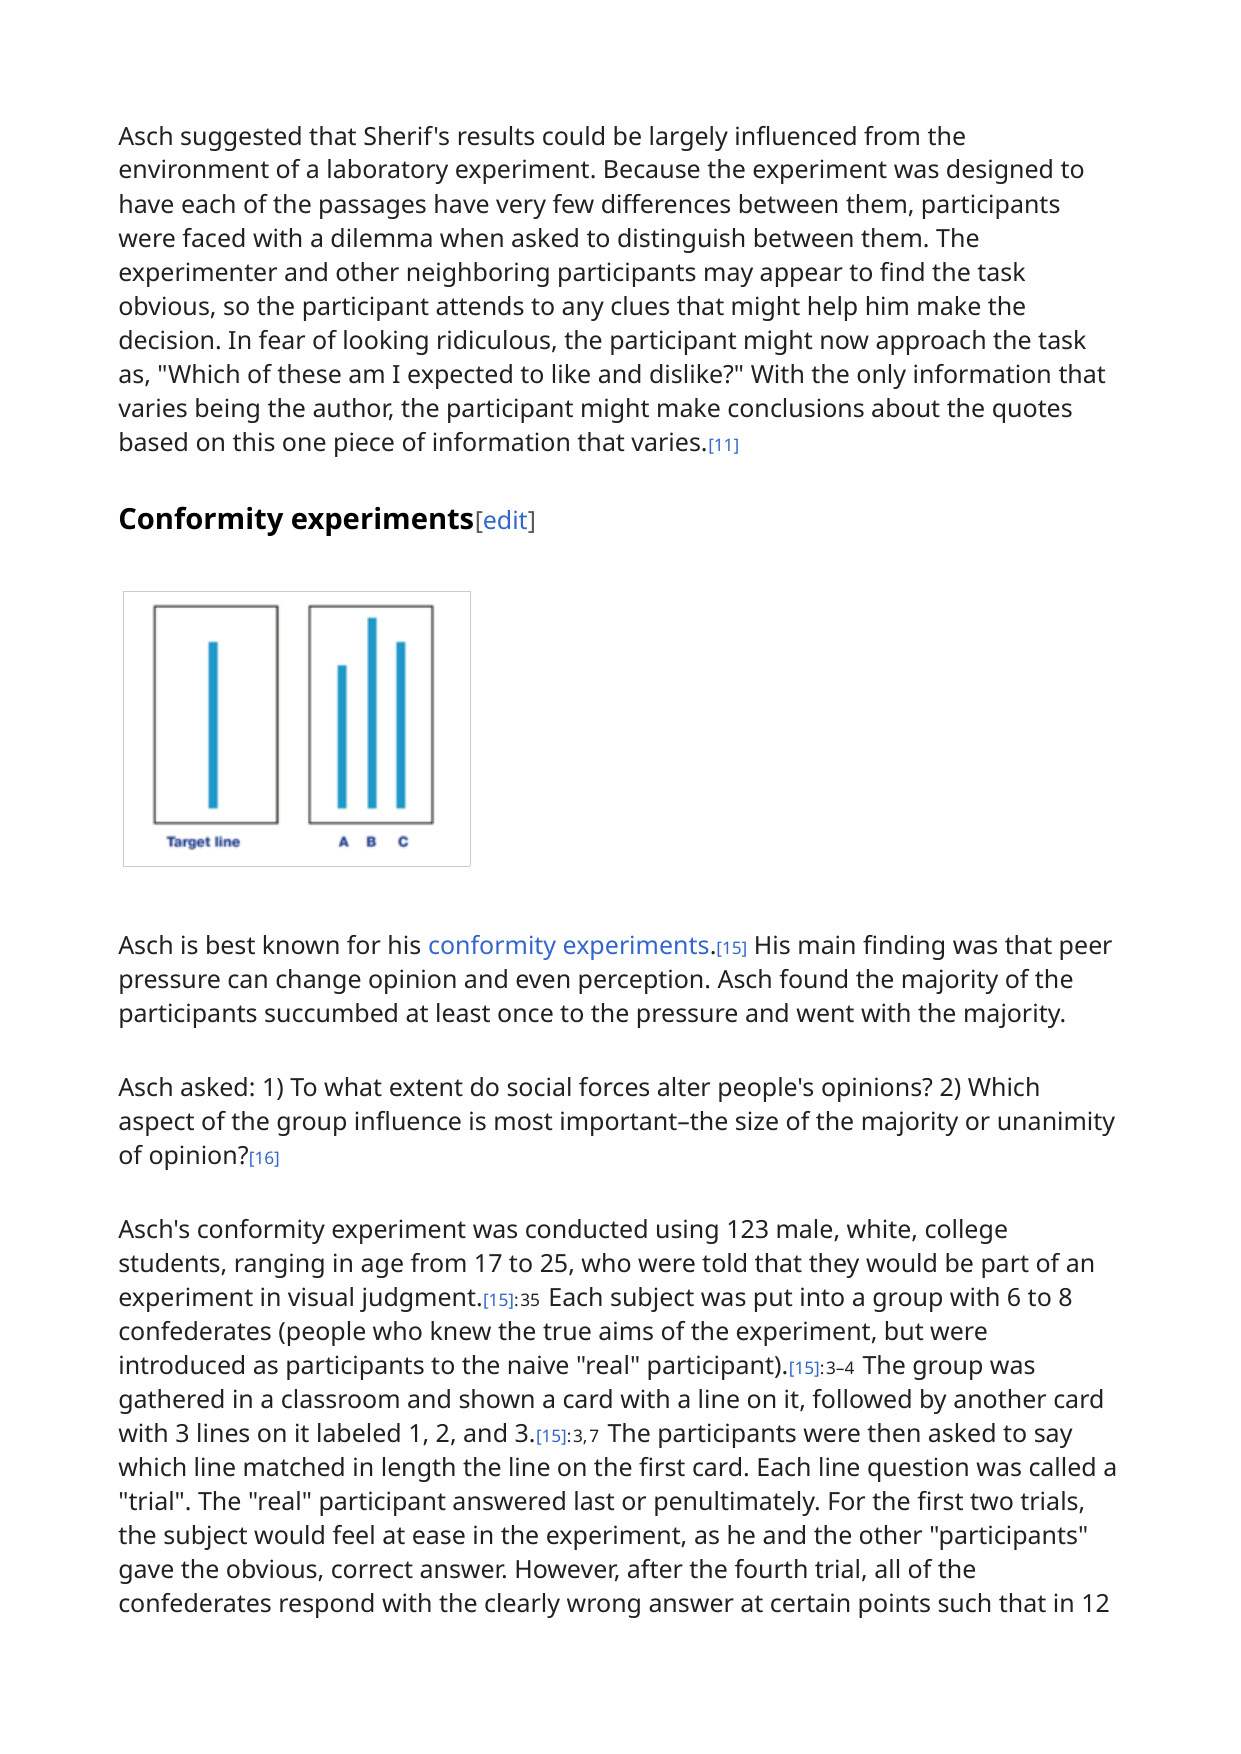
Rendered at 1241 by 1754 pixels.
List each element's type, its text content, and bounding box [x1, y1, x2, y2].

picture [125, 594, 467, 864]
text Asch is best known for his conformity experiments.[15] His main finding was that peer pressure can change opinion and even perception. Asch found the majority of the participants succumbed at least once to the pressure and went with the majority. [118, 928, 1122, 1030]
text Asch's conformity experiment was conducted using 123 male, white, college students, ranging in age from 17 to 25, who were told that they would be part of an experiment in visual judgment.[15]: 35 Each subject was put into a group with 6 to 8 confederates (people who knew the true aims of the experiment, but were introduced as participants to the naive "real" participant).[15]: 3–4 The group was gathered in a classroom and shown a card with a line on it, followed by another card with 3 lines on it labeled 1, 2, and 3.[15]: 3, 7 The participants were then asked to say which line matched in length the line on the first card. Each line question was called a "trial". The "real" participant answered last or penultimately. For the first two trials, the subject would feel at ease in the experiment, as he and the other "participants" gave the obvious, correct answer. However, after the fourth trial, all of the confederates respond with the clearly wrong answer at certain points such that in 12 [118, 1211, 1122, 1620]
subtitle Conformity experiments[edit] [118, 498, 1122, 538]
text Asch asked: 1) To what extent do social forces alter people's opinions? 2) Which aspect of the group influence is most important–the size of the majority or unanimity of opinion?[16] [118, 1070, 1122, 1172]
text Asch suggested that Sherif's results could be largely influenced from the environment of a laboratory experiment. Because the experiment was designed to have each of the passages have very few differences between them, participants were faced with a dilemma when asked to distinguish between them. The experimenter and other neighboring participants may appear to find the task obvious, so the participant attends to any clues that might help him make the decision. In fear of looking ridiculous, the participant might now approach the task as, "Which of these am I expected to like and dislike?" With the only information that varies being the author, the participant might make conclusions about the quotes based on this one piece of information that varies.[11] [118, 118, 1122, 459]
